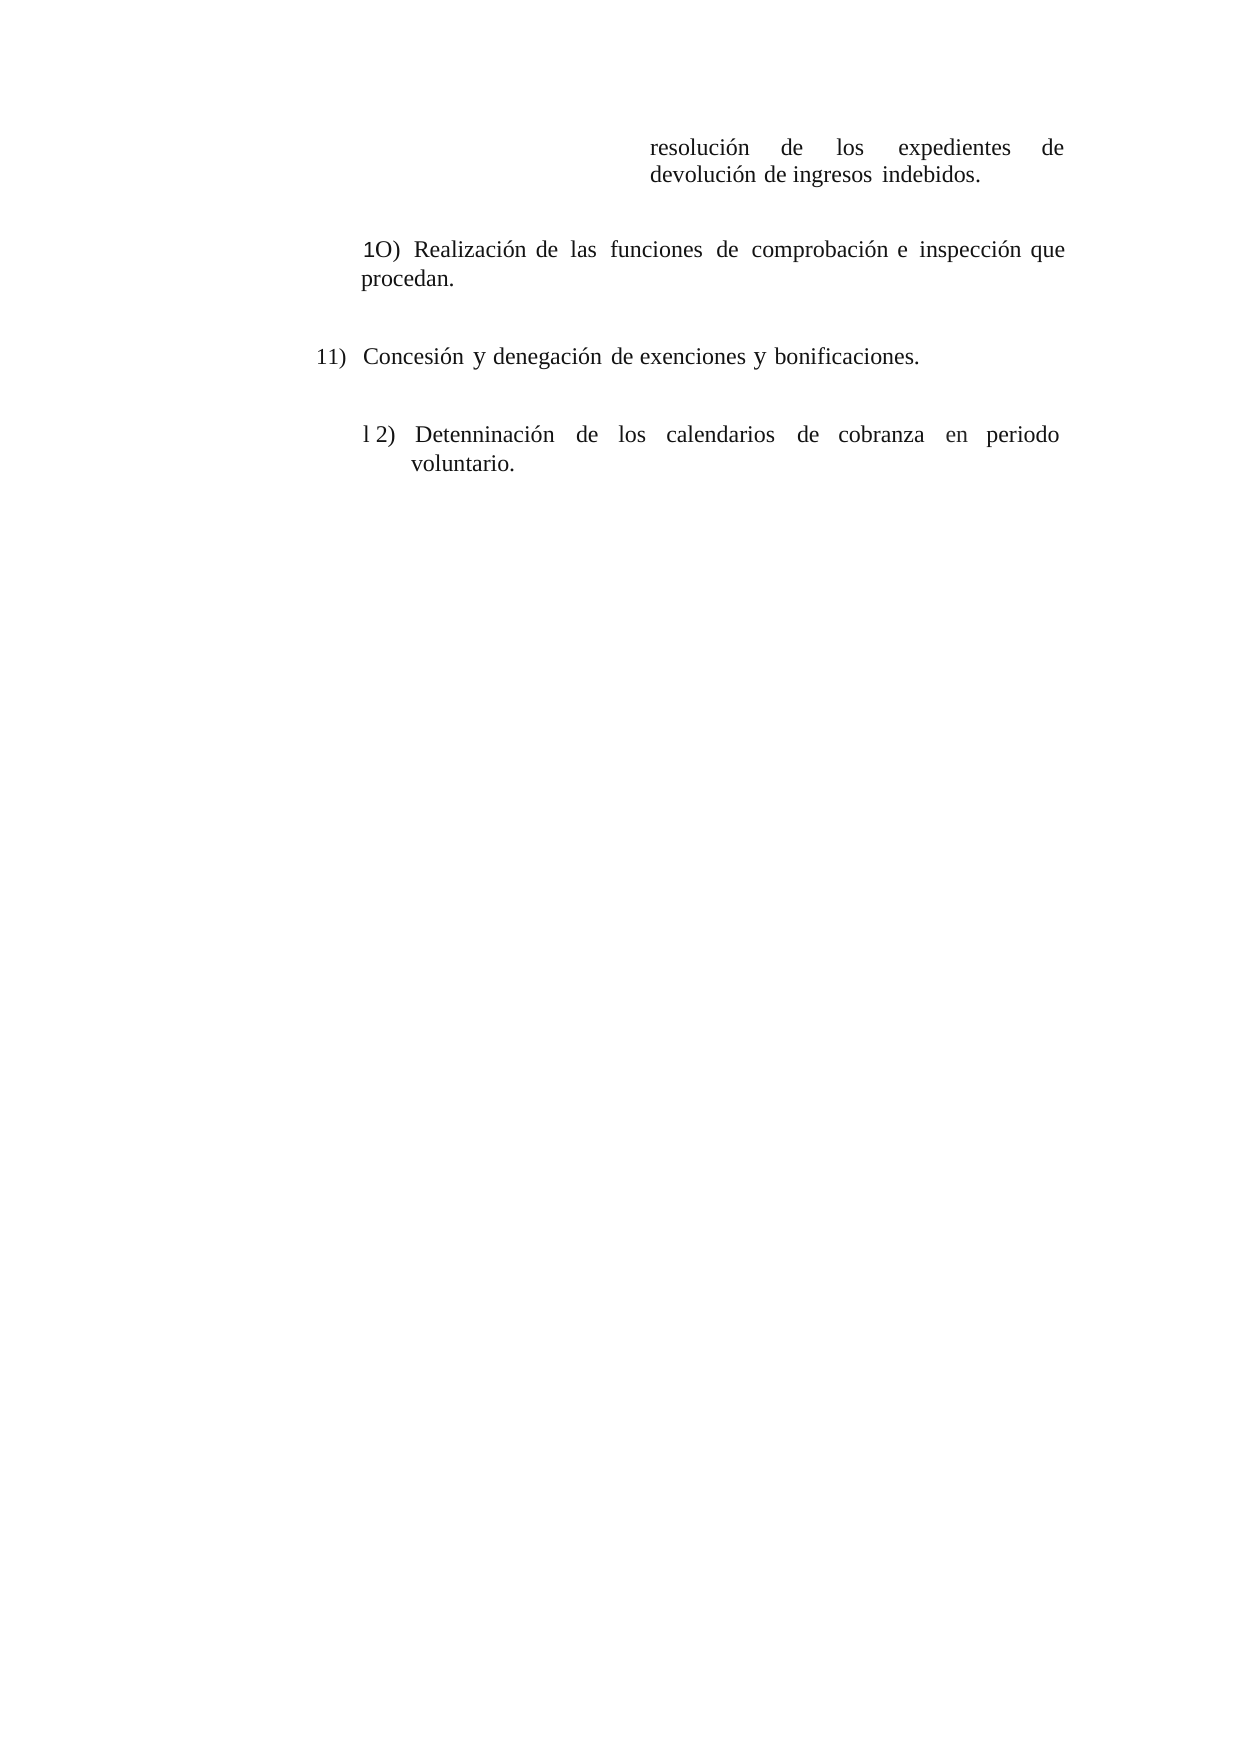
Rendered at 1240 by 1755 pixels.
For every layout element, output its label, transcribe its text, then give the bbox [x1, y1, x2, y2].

text l 2) Detenninación de los calendarios de cobranza en periodo voluntario. [363, 420, 1063, 477]
list Concesión y denegación de exenciones y bonificaciones. [316, 340, 1077, 370]
list resolución de los expedientes de devolución de ingresos indebidos. [612, 133, 1064, 187]
text 1O) Realización de las funciones de comprobación e inspección que procedan. [361, 235, 1065, 292]
